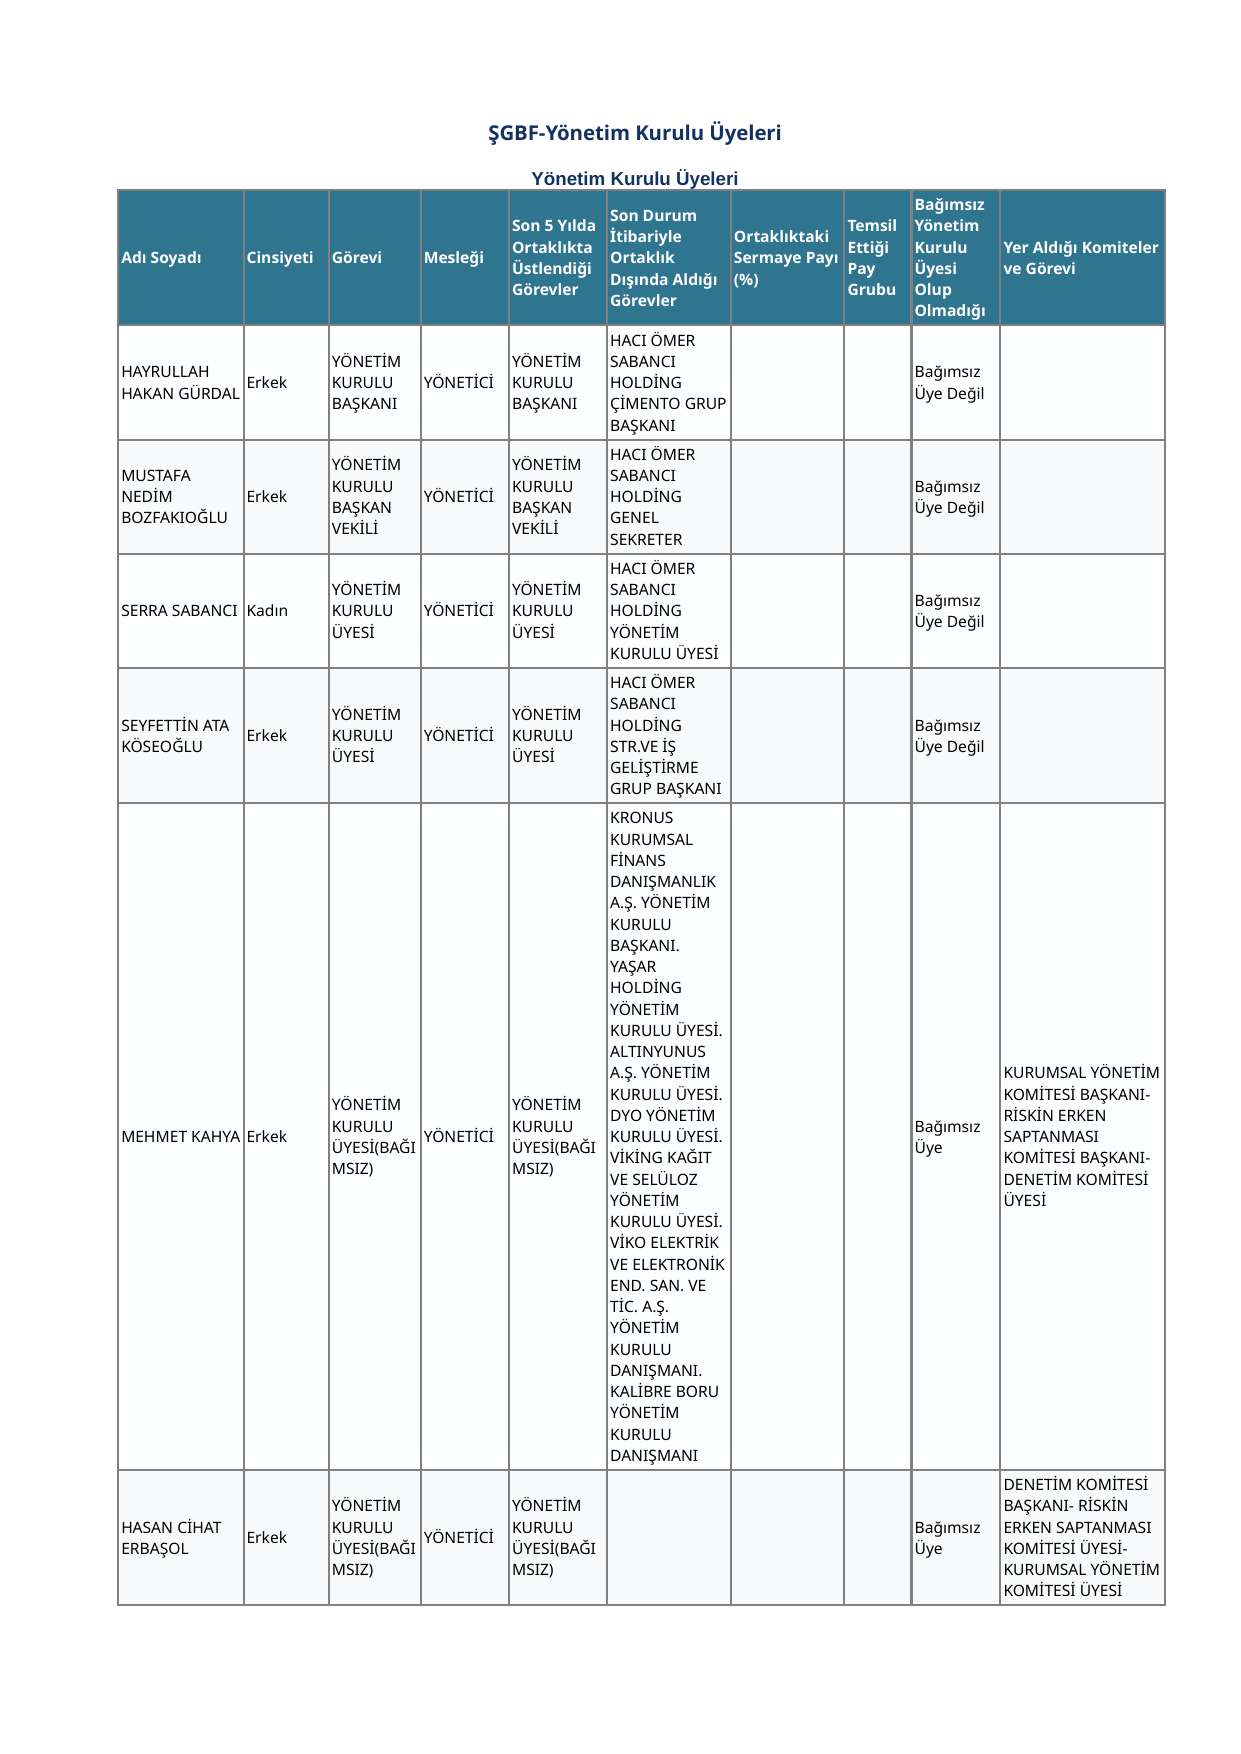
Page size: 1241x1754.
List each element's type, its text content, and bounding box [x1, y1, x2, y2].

table_cell YÖNETİM KURULU BAŞKANI [510, 326, 606, 438]
table_cell [845, 326, 910, 438]
table_header Temsil Ettiği Pay Grubu [845, 191, 910, 324]
table_cell YÖNETİCİ [422, 326, 508, 438]
table_header Mesleği [422, 191, 508, 324]
table_cell HASAN CİHAT ERBAŞOL [119, 1471, 243, 1604]
table_cell YÖNETİM KURULU ÜYESİ [330, 555, 420, 667]
table_cell MUSTAFA NEDİM BOZFAKIOĞLU [119, 441, 243, 553]
table_header Görevi [330, 191, 420, 324]
table_cell HACI ÖMER SABANCI HOLDİNG YÖNETİM KURULU ÜYESİ [608, 555, 730, 667]
table_cell Erkek [245, 804, 328, 1469]
table_cell YÖNETİM KURULU ÜYESİ(BAĞIMSIZ) [330, 1471, 420, 1604]
table_cell [732, 555, 843, 667]
table_cell Bağımsız Üye [913, 1471, 999, 1604]
table_cell HAYRULLAH HAKAN GÜRDAL [119, 326, 243, 438]
table_cell HACI ÖMER SABANCI HOLDİNG STR.VE İŞ GELİŞTİRME GRUP BAŞKANI [608, 669, 730, 802]
table_cell [732, 326, 843, 438]
table_header Bağımsız Yönetim Kurulu Üyesi Olup Olmadığı [913, 191, 999, 324]
table_cell MEHMET KAHYA [119, 804, 243, 1469]
table_cell [732, 804, 843, 1469]
table_cell YÖNETİM KURULU ÜYESİ(BAĞIMSIZ) [330, 804, 420, 1469]
table_cell [732, 1471, 843, 1604]
table_cell SEYFETTİN ATA KÖSEOĞLU [119, 669, 243, 802]
table_header Adı Soyadı [119, 191, 243, 324]
table_header Yer Aldığı Komiteler ve Görevi [1001, 191, 1164, 324]
table_cell Erkek [245, 669, 328, 802]
table_header Cinsiyeti [245, 191, 328, 324]
table_cell YÖNETİM KURULU ÜYESİ [330, 669, 420, 802]
table_cell DENETİM KOMİTESİ BAŞKANI- RİSKİN ERKEN SAPTANMASI KOMİTESİ ÜYESİ-KURUMSAL YÖNETİM KOMİTESİ ÜYESİ [1001, 1471, 1164, 1604]
table_cell [732, 441, 843, 553]
table_cell YÖNETİM KURULU BAŞKANI [330, 326, 420, 438]
table_cell HACI ÖMER SABANCI HOLDİNG GENEL SEKRETER [608, 441, 730, 553]
table_cell YÖNETİM KURULU ÜYESİ(BAĞIMSIZ) [510, 1471, 606, 1604]
table_header Son 5 Yılda Ortaklıkta Üstlendiği Görevler [510, 191, 606, 324]
table_cell [845, 555, 910, 667]
table_cell YÖNETİM KURULU BAŞKAN VEKİLİ [330, 441, 420, 553]
table_cell Bağımsız Üye Değil [913, 555, 999, 667]
text ŞGBF-Yönetim Kurulu Üyeleri Yönetim Kurulu Üyeleri [118, 118, 1122, 189]
table_cell YÖNETİCİ [422, 441, 508, 553]
table_cell YÖNETİM KURULU ÜYESİ [510, 669, 606, 802]
table_cell Bağımsız Üye Değil [913, 326, 999, 438]
table_cell [1001, 441, 1164, 553]
table_cell [845, 669, 910, 802]
table_cell Erkek [245, 326, 328, 438]
table_cell YÖNETİCİ [422, 804, 508, 1469]
table_cell YÖNETİM KURULU ÜYESİ(BAĞIMSIZ) [510, 804, 606, 1469]
table_cell [1001, 326, 1164, 438]
table_cell [845, 804, 910, 1469]
table_cell [732, 669, 843, 802]
table_cell Bağımsız Üye [913, 804, 999, 1469]
table_cell SERRA SABANCI [119, 555, 243, 667]
table_cell Bağımsız Üye Değil [913, 441, 999, 553]
table_cell YÖNETİCİ [422, 669, 508, 802]
table_cell KRONUS KURUMSAL FİNANS DANIŞMANLIK A.Ş. YÖNETİM KURULU BAŞKANI. YAŞAR HOLDİNG YÖNETİM KURULU ÜYESİ. ALTINYUNUS A.Ş. YÖNETİM KURULU ÜYESİ. DYO YÖNETİM KURULU ÜYESİ. VİKİNG KAĞIT VE SELÜLOZ YÖNETİM KURULU ÜYESİ. VİKO ELEKTRİK VE ELEKTRONİK END. SAN. VE TİC. A.Ş. YÖNETİM KURULU DANIŞMANI. KALİBRE BORU YÖNETİM KURULU DANIŞMANI [608, 804, 730, 1469]
table_cell YÖNETİM KURULU BAŞKAN VEKİLİ [510, 441, 606, 553]
table_cell Erkek [245, 1471, 328, 1604]
table_cell [845, 1471, 910, 1604]
table_cell [1001, 555, 1164, 667]
table_cell [1001, 669, 1164, 802]
table_cell Kadın [245, 555, 328, 667]
table_cell YÖNETİCİ [422, 1471, 508, 1604]
table_cell [845, 441, 910, 553]
table_header Ortaklıktaki Sermaye Payı (%) [732, 191, 843, 324]
table_cell Bağımsız Üye Değil [913, 669, 999, 802]
table_cell Erkek [245, 441, 328, 553]
table_cell YÖNETİM KURULU ÜYESİ [510, 555, 606, 667]
table_header Son Durum İtibariyle Ortaklık Dışında Aldığı Görevler [608, 191, 730, 324]
table_cell [608, 1471, 730, 1604]
table_cell KURUMSAL YÖNETİM KOMİTESİ BAŞKANI-RİSKİN ERKEN SAPTANMASI KOMİTESİ BAŞKANI-DENETİM KOMİTESİ ÜYESİ [1001, 804, 1164, 1469]
table_cell HACI ÖMER SABANCI HOLDİNG ÇİMENTO GRUP BAŞKANI [608, 326, 730, 438]
table_cell YÖNETİCİ [422, 555, 508, 667]
